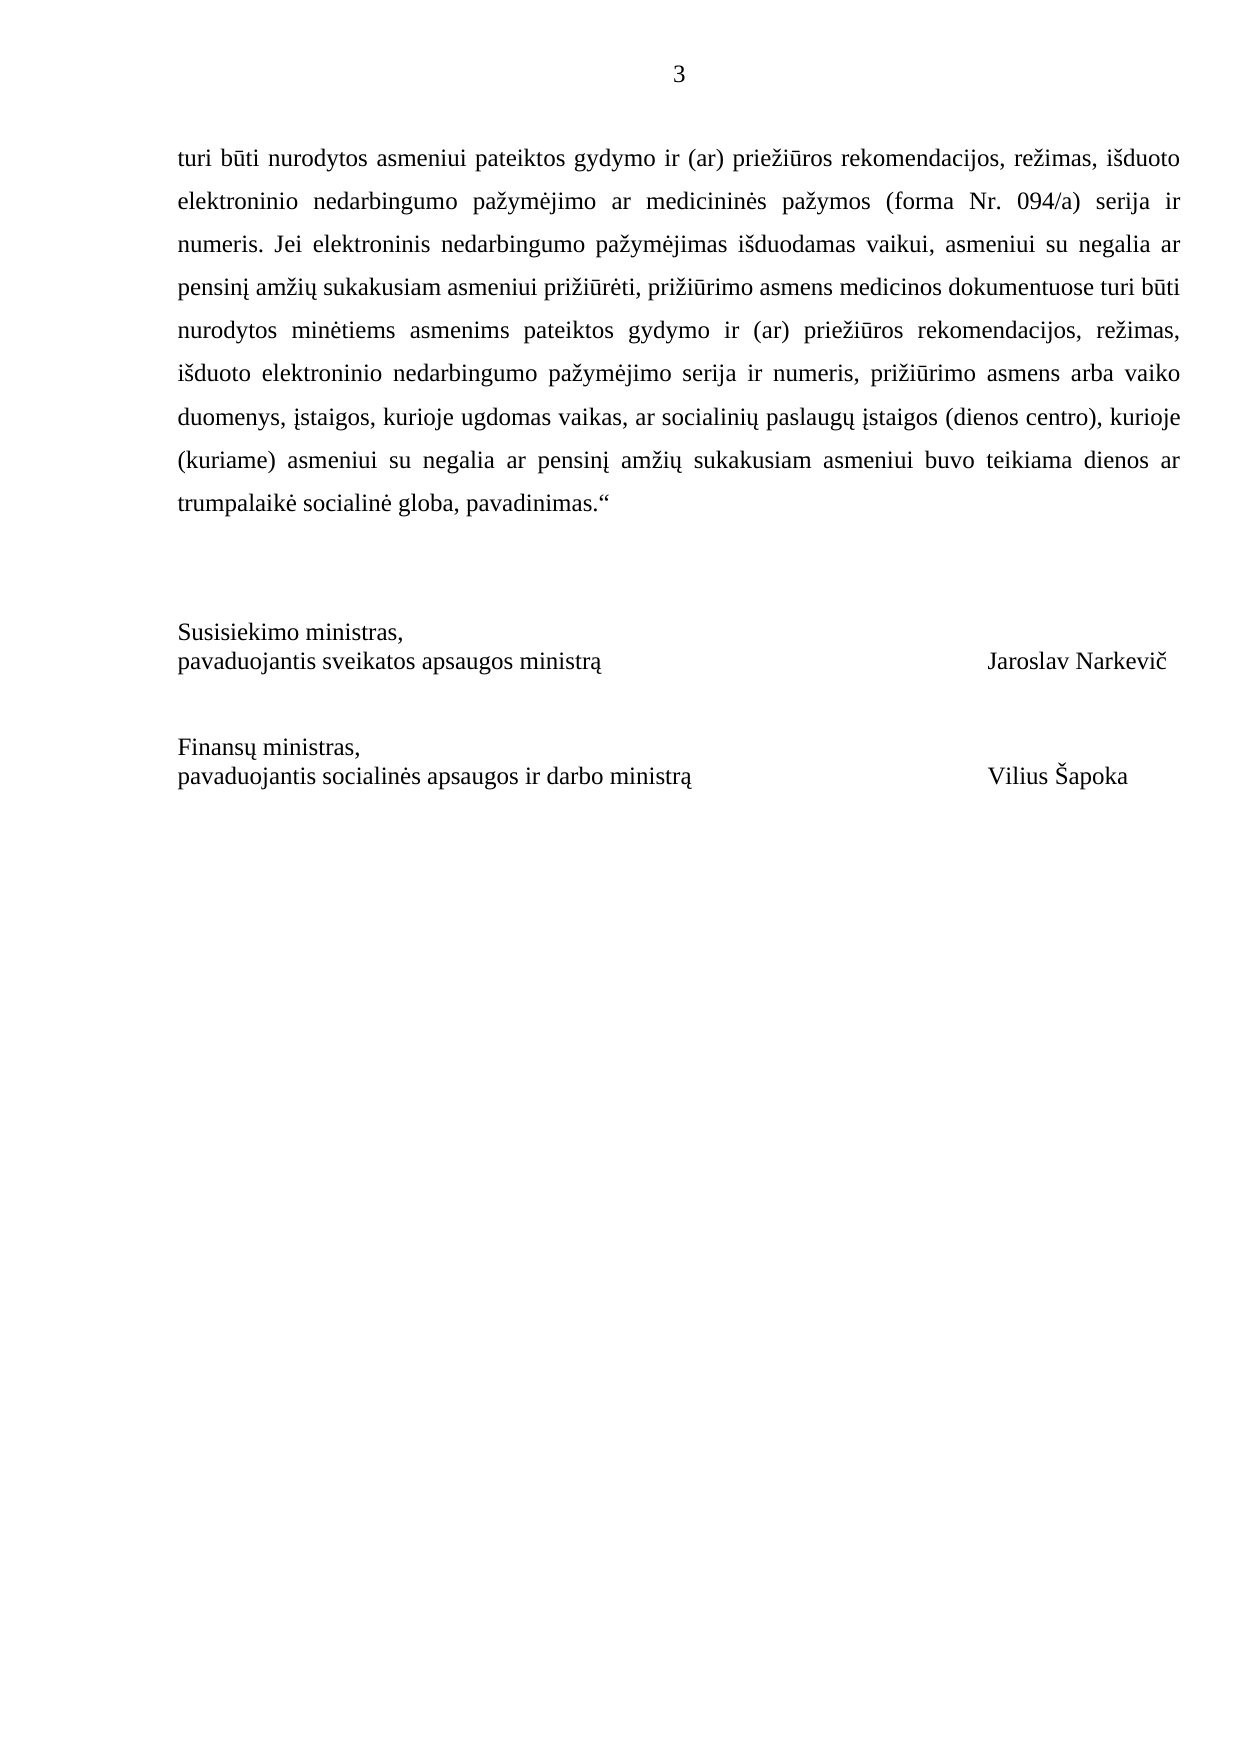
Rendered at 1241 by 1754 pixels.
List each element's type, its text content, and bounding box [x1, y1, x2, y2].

text Susisiekimo ministras, [177, 617, 1181, 646]
text turi būti nurodytos asmeniui pateiktos gydymo ir (ar) priežiūros rekomendacijos, režimas, išduoto elektroninio nedarbingumo pažymėjimo ar medicininės pažymos (forma Nr. 094/a) serija ir numeris. Jei elektroninis nedarbingumo pažymėjimas išduodamas vaikui, asmeniui su negalia ar pensinį amžių sukakusiam asmeniui prižiūrėti, prižiūrimo asmens medicinos dokumentuose turi būti nurodytos minėtiems asmenims pateiktos gydymo ir (ar) priežiūros rekomendacijos, režimas, išduoto elektroninio nedarbingumo pažymėjimo serija ir numeris, prižiūrimo asmens arba vaiko duomenys, įstaigos, kurioje ugdomas vaikas, ar socialinių paslaugų įstaigos (dienos centro), kurioje (kuriame) asmeniui su negalia ar pensinį amžių sukakusiam asmeniui buvo teikiama dienos ar trumpalaikė socialinė globa, pavadinimas.“ [177, 143, 1181, 517]
text pavaduojantis socialinės apsaugos ir darbo ministrą Vilius Šapoka [177, 761, 1181, 790]
text Finansų ministras, [177, 732, 1181, 761]
text pavaduojantis sveikatos apsaugos ministrą Jaroslav Narkevič [177, 646, 1181, 675]
